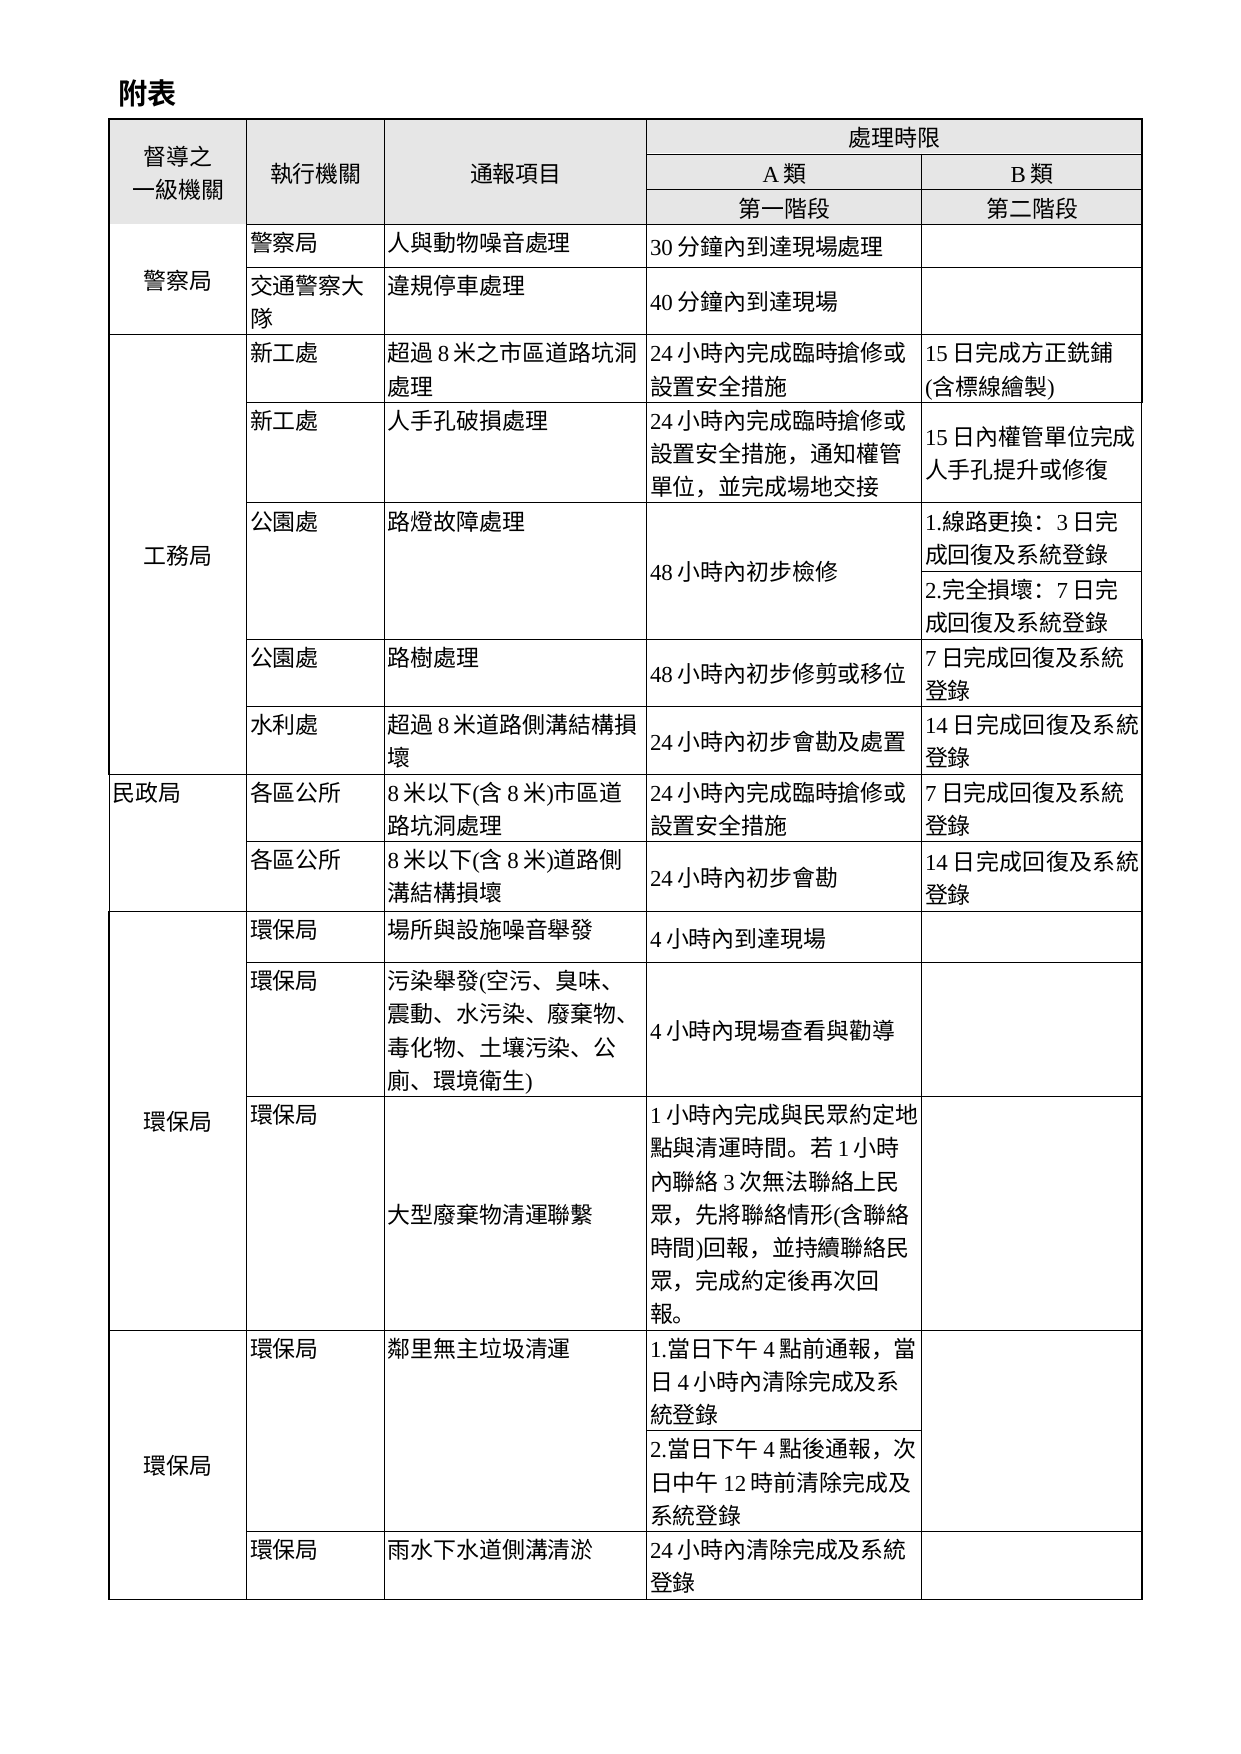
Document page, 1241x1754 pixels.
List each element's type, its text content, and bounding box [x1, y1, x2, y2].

table_cell 路樹處理 [385, 640, 646, 706]
table_cell 48小時內初步檢修 [647, 503, 921, 638]
table_cell [922, 1532, 1141, 1598]
table_cell 4小時內現場查看與勸導 [647, 963, 921, 1096]
table_cell 交通警察大隊 [247, 268, 384, 334]
table_cell 1小時內完成與民眾約定地點與清運時間。若1小時內聯絡3次無法聯絡上民眾，先將聯絡情形(含聯絡時間)回報，並持續聯絡民眾，完成約定後再次回報。 [647, 1097, 921, 1329]
table_cell 民政局 [110, 775, 246, 911]
table_cell 14日完成回復及系統登錄 [922, 842, 1141, 911]
table_cell [922, 1097, 1141, 1329]
table_cell 新工處 [247, 335, 384, 402]
table_cell 7日完成回復及系統登錄 [922, 640, 1141, 706]
table_cell 污染舉發(空污、臭味、震動、水污染、廢棄物、毒化物、土壤污染、公廁、環境衛生) [385, 963, 646, 1096]
table_cell 2.完全損壞：7日完成回復及系統登錄 [922, 572, 1141, 638]
table_cell 警察局 [110, 224, 246, 334]
table_cell [922, 268, 1141, 334]
table_cell 4小時內到達現場 [647, 912, 921, 962]
table_cell 1.當日下午4點前通報，當日4小時內清除完成及系統登錄 [647, 1331, 921, 1430]
table_cell 7日完成回復及系統登錄 [922, 775, 1141, 841]
table_cell 水利處 [247, 707, 384, 773]
table_cell 警察局 [247, 225, 384, 267]
table_cell 新工處 [247, 403, 384, 502]
table_cell [922, 963, 1141, 1096]
table_cell 8米以下(含8米)市區道路坑洞處理 [385, 775, 646, 841]
table_cell 環保局 [247, 963, 384, 1096]
table_cell [922, 225, 1141, 267]
table_cell 違規停車處理 [385, 268, 646, 334]
table_cell 2.當日下午4點後通報，次日中午12時前清除完成及系統登錄 [647, 1431, 921, 1531]
table_header 處理時限 [647, 120, 1141, 153]
table_cell 第二階段 [922, 190, 1141, 224]
table_cell 路燈故障處理 [385, 503, 646, 638]
table_cell 環保局 [247, 1331, 384, 1531]
table_cell 24小時內初步會勘 [647, 842, 921, 911]
table_cell 環保局 [247, 1532, 384, 1598]
table_cell A類 [647, 155, 921, 189]
table_cell 工務局 [110, 335, 246, 773]
table_cell 1.線路更換：3日完成回復及系統登錄 [922, 503, 1141, 571]
table_header 執行機關 [247, 120, 384, 224]
table_cell 24小時內完成臨時搶修或設置安全措施，通知權管單位，並完成場地交接 [647, 403, 921, 502]
table_cell 15日完成方正銑鋪(含標線繪製) [922, 335, 1141, 402]
table_cell 公園處 [247, 503, 384, 638]
table_cell [922, 1331, 1141, 1531]
table_cell 人手孔破損處理 [385, 403, 646, 502]
table_cell 環保局 [110, 1331, 246, 1598]
table_header 督導之 一級機關 [110, 120, 246, 224]
table_cell 場所與設施噪音舉發 [385, 912, 646, 962]
table_cell 大型廢棄物清運聯繫 [385, 1097, 646, 1329]
table_cell [922, 912, 1141, 962]
table_cell 8米以下(含8米)道路側溝結構損壞 [385, 842, 646, 911]
table_cell 第一階段 [647, 190, 921, 224]
table_header 通報項目 [385, 120, 646, 224]
table_cell 雨水下水道側溝清淤 [385, 1532, 646, 1598]
table_cell 各區公所 [247, 775, 384, 841]
table_cell 14日完成回復及系統登錄 [922, 707, 1141, 773]
table_cell B類 [922, 155, 1141, 189]
table_cell 24小時內初步會勘及處置 [647, 707, 921, 773]
table_cell 環保局 [110, 912, 246, 1329]
table_cell 30分鐘內到達現場處理 [647, 225, 921, 267]
table_cell 環保局 [247, 1097, 384, 1329]
table_cell 48小時內初步修剪或移位 [647, 640, 921, 706]
table_cell 鄰里無主垃圾清運 [385, 1331, 646, 1531]
table_cell 24小時內清除完成及系統登錄 [647, 1532, 921, 1598]
table_cell 人與動物噪音處理 [385, 225, 646, 267]
table_cell 公園處 [247, 640, 384, 706]
table_cell 超過8米之市區道路坑洞處理 [385, 335, 646, 402]
table_cell 15日內權管單位完成人手孔提升或修復 [922, 403, 1141, 502]
table_cell 環保局 [247, 912, 384, 962]
table_cell 超過8米道路側溝結構損壞 [385, 707, 646, 773]
table_cell 各區公所 [247, 842, 384, 911]
table_cell 24小時內完成臨時搶修或設置安全措施 [647, 335, 921, 402]
table_cell 24小時內完成臨時搶修或設置安全措施 [647, 775, 921, 841]
table_cell 40分鐘內到達現場 [647, 268, 921, 334]
